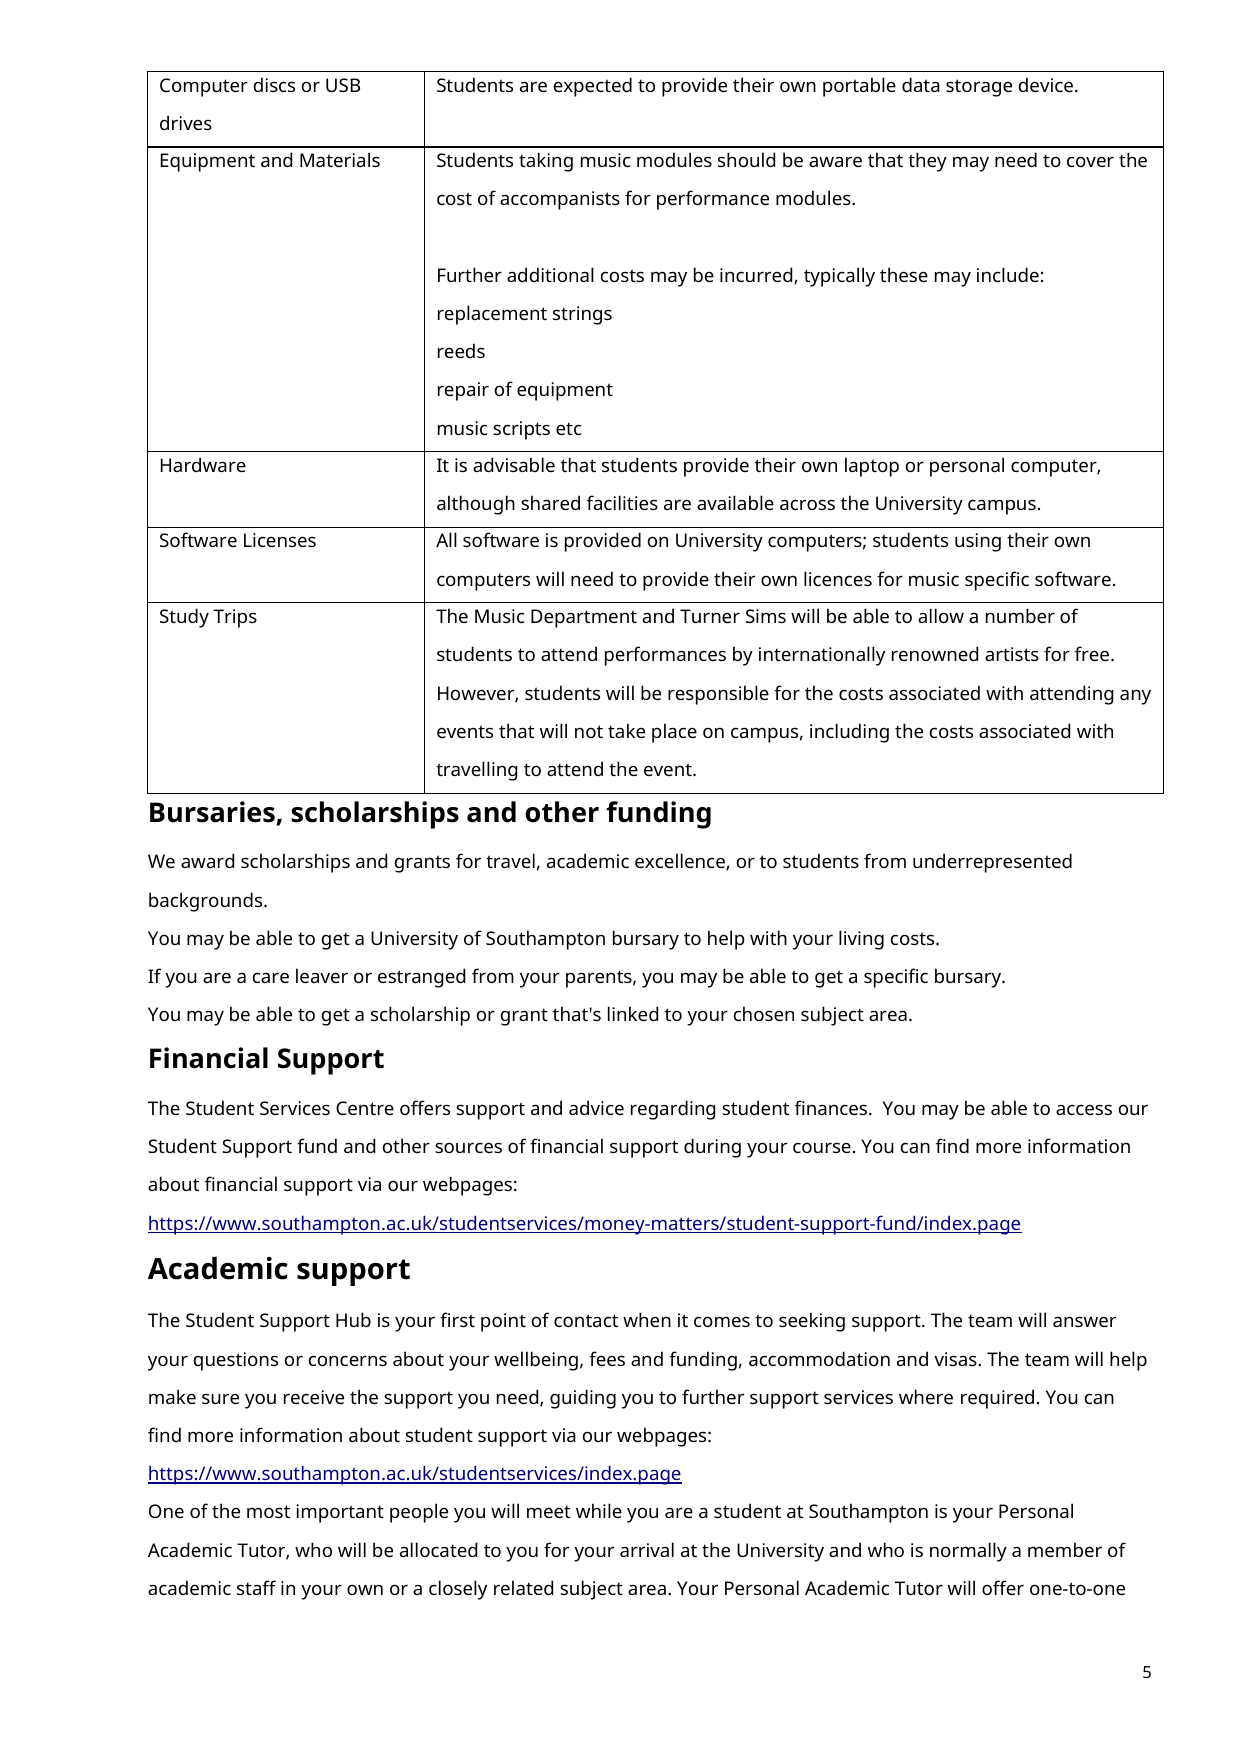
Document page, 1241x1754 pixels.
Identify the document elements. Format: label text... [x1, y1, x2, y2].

table_cell Students are expected to provide their own portable data storage device. [425, 72, 1163, 146]
table_cell Study Trips [148, 603, 424, 792]
table_cell The Music Department and Turner Sims will be able to allow a number of students to attend performances by internationally renowned artists for free. However, students will be responsible for the costs associated with attending any events that will not take place on campus, including the costs associated with travelling to attend the event. [425, 603, 1163, 792]
subtitle Financial Support [148, 1040, 1152, 1077]
table_cell Software Licenses [148, 528, 424, 602]
table_cell Students taking music modules should be aware that they may need to cover the cost of accompanists for performance modules. Further additional costs may be incurred, typically these may include: replacement strings reeds repair of equipment music scripts etc [425, 148, 1163, 451]
table_cell Hardware [148, 452, 424, 527]
table_cell All software is provided on University computers; students using their own computers will need to provide their own licences for music specific software. [425, 528, 1163, 602]
text The Student Support Hub is your first point of contact when it comes to seeking support. The team will answer your questions or concerns about your wellbeing, fees and funding, accommodation and visas. The team will help make sure you receive the support you need, guiding you to further support services where required. You can find more information about student support via our webpages: [148, 1308, 1152, 1448]
table_cell Computer discs or USB drives [148, 72, 424, 146]
subtitle Academic support [148, 1248, 1152, 1288]
text If you are a care leaver or estranged from your parents, you may be able to get a specific bursary. [148, 963, 1152, 989]
text You may be able to get a scholarship or grant that's linked to your chosen subject area. [148, 1002, 1152, 1027]
text We award scholarships and grants for travel, academic excellence, or to students from underrepresented backgrounds. [148, 849, 1152, 913]
text One of the most important people you will meet while you are a student at Southampton is your Personal Academic Tutor, who will be allocated to you for your arrival at the University and who is normally a member of academic staff in your own or a closely related subject area. Your Personal Academic Tutor will offer one-to-one [148, 1499, 1152, 1601]
text https://www.southampton.ac.uk/studentservices/index.page [148, 1461, 1152, 1486]
subtitle Bursaries, scholarships and other funding [148, 794, 1152, 830]
table_cell It is advisable that students provide their own laptop or personal computer, although shared facilities are available across the University campus. [425, 452, 1163, 527]
text You may be able to get a University of Southampton bursary to help with your living costs. [148, 925, 1152, 951]
text The Student Services Centre offers support and advice regarding student finances. You may be able to access our Student Support fund and other sources of financial support during your course. You can find more information about financial support via our webpages: https://www.southampton.ac.uk/studentservices/money-matters/student-support-fund/index.page [148, 1095, 1152, 1236]
table_cell Equipment and Materials [148, 148, 424, 451]
